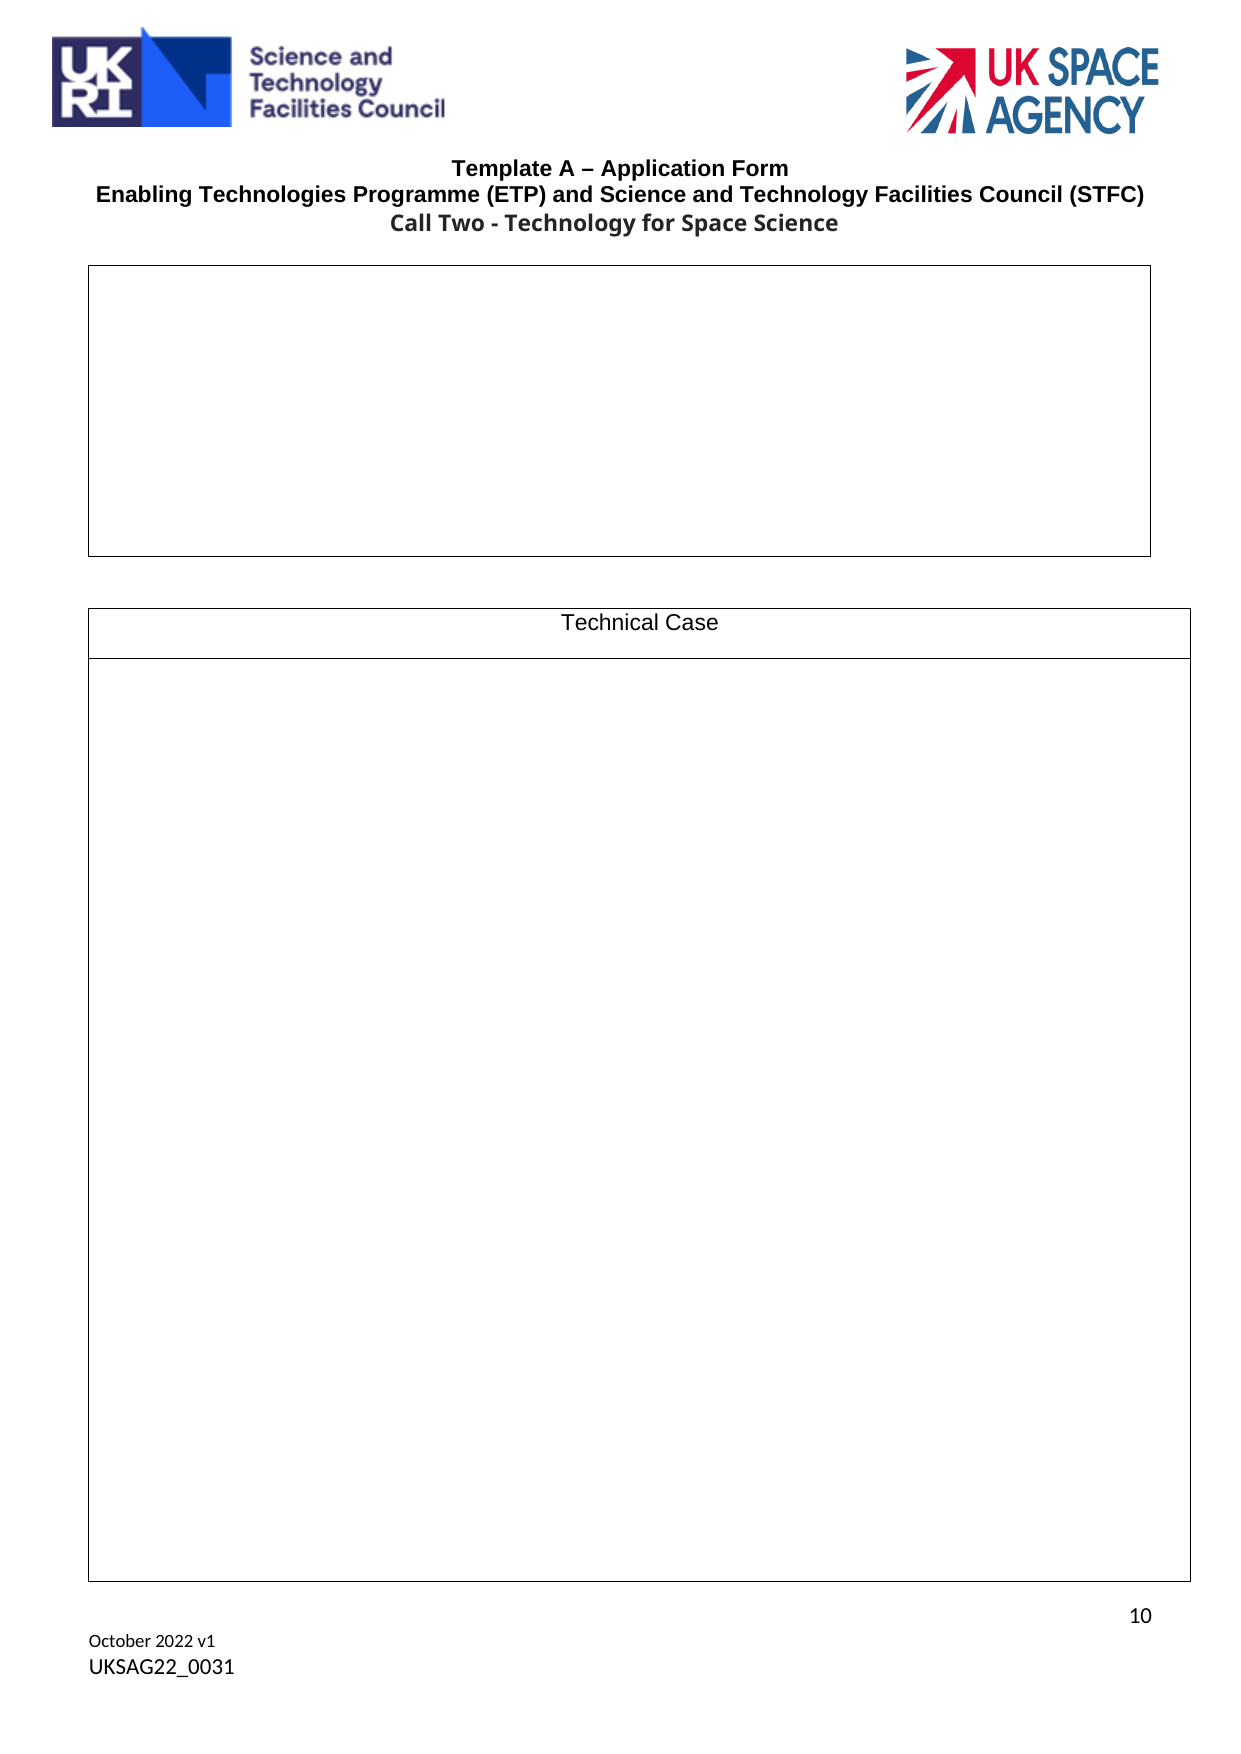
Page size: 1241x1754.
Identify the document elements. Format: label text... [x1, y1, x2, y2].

table_header Technical Case [89, 609, 1190, 657]
table_cell [89, 659, 1190, 1581]
table_cell [89, 266, 1150, 556]
table_cell [1151, 265, 1182, 556]
